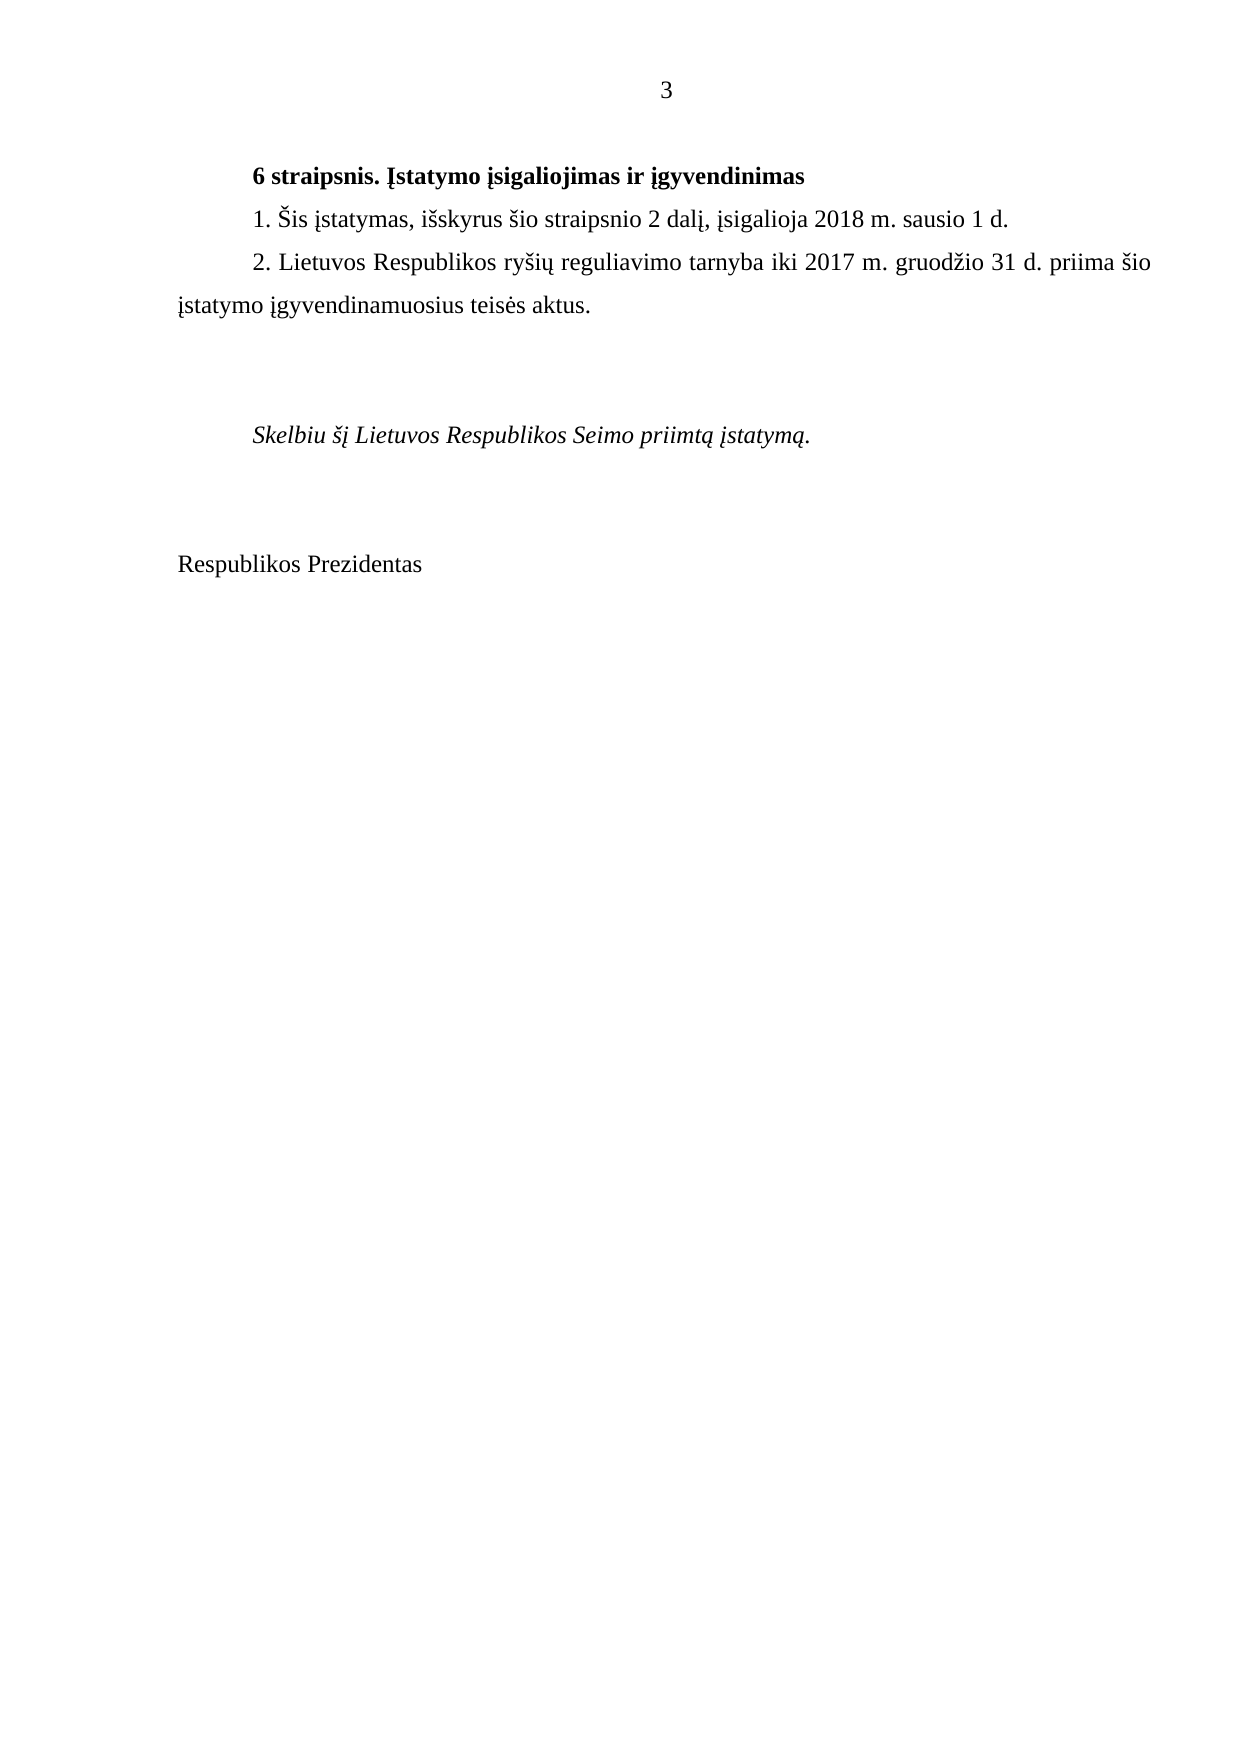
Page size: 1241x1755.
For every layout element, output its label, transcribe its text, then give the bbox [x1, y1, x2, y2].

text 6 straipsnis. Įstatymo įsigaliojimas ir įgyvendinimas [177, 161, 1152, 190]
text Skelbiu šį Lietuvos Respublikos Seimo priimtą įstatymą. [177, 420, 1152, 449]
text Respublikos Prezidentas [177, 549, 1152, 578]
text 2. Lietuvos Respublikos ryšių reguliavimo tarnyba iki 2017 m. gruodžio 31 d. priima šio įstatymo įgyvendinamuosius teisės aktus. [177, 247, 1152, 319]
text 1. Šis įstatymas, išskyrus šio straipsnio 2 dalį, įsigalioja 2018 m. sausio 1 d. [177, 204, 1152, 233]
